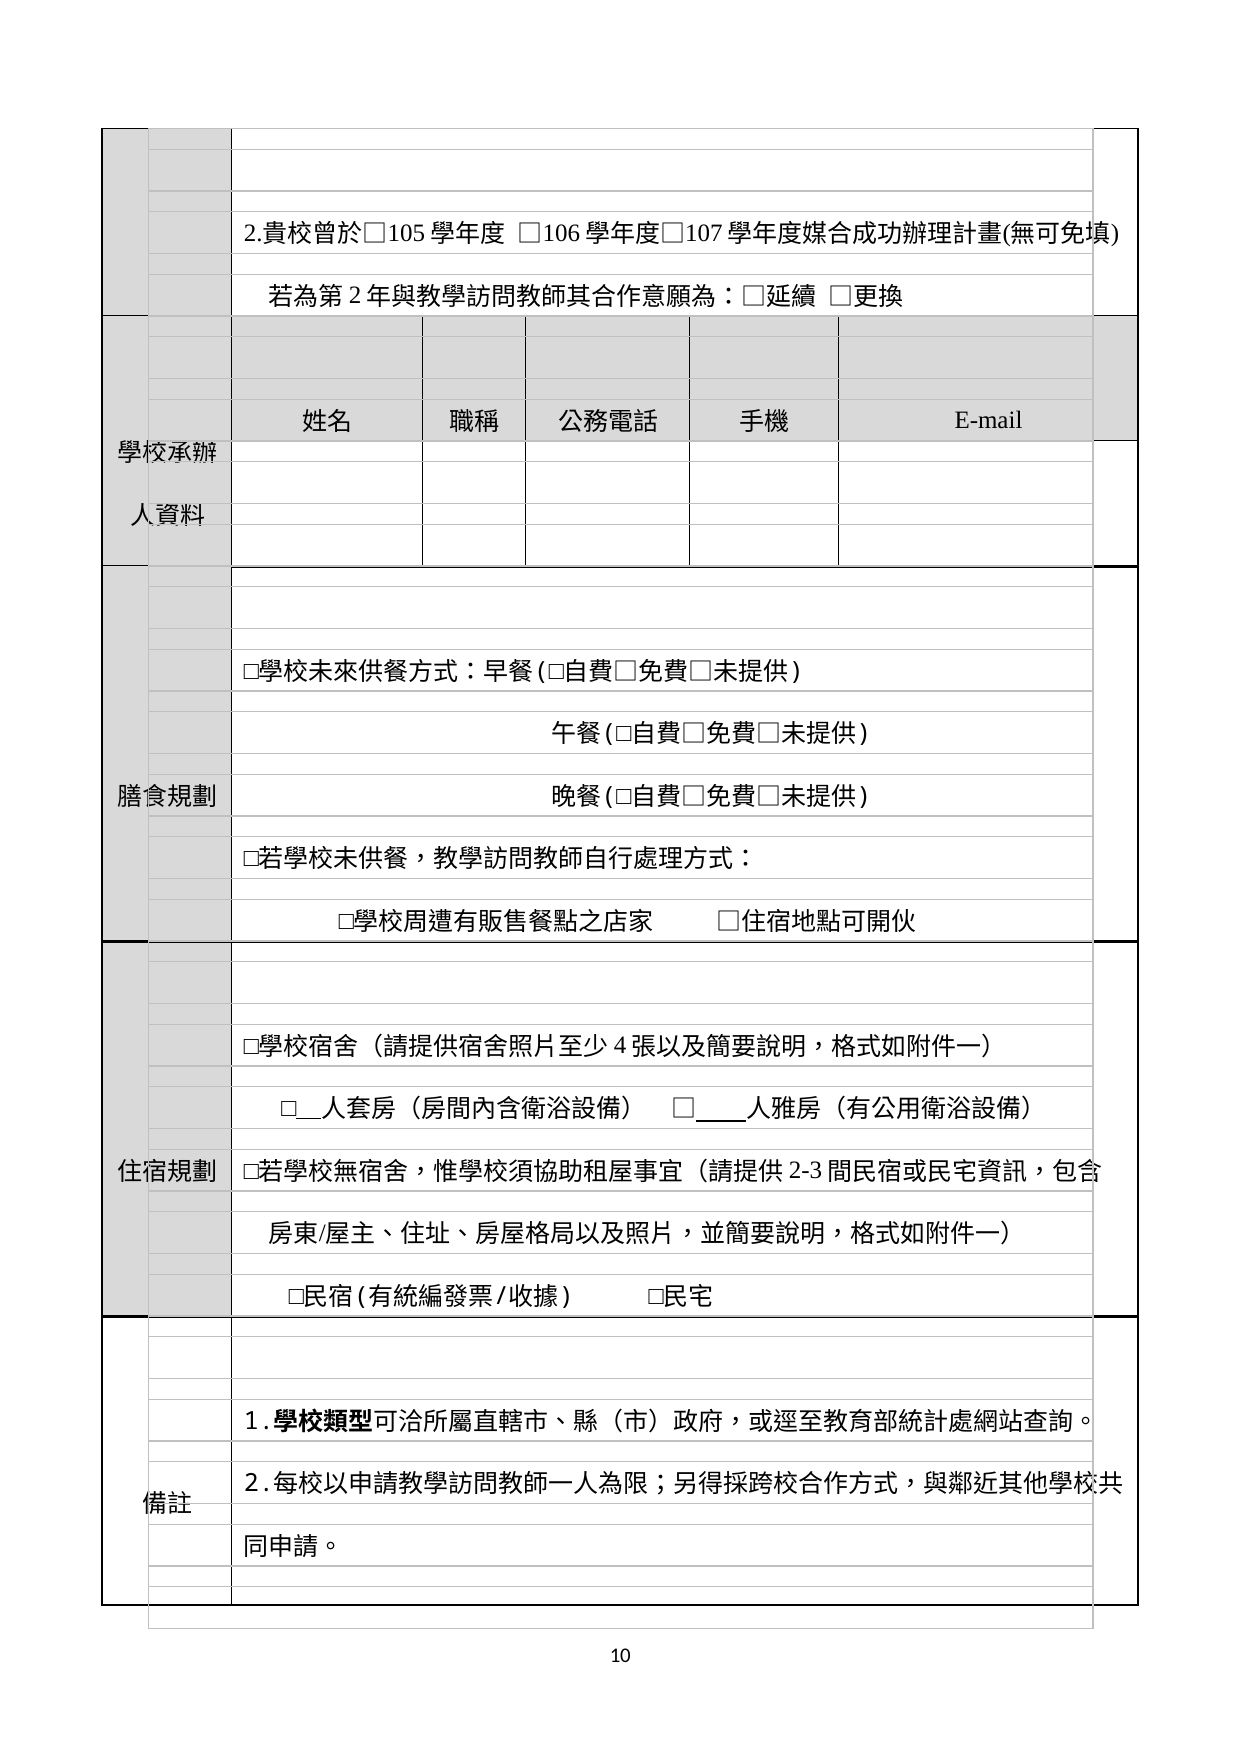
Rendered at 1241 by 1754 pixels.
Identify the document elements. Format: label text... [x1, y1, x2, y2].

table_cell 學校未來供餐方式：早餐(□自費□免費□未提供) 午餐(□自費□免費□未提供) 晚餐(□自費□免費□未提供) 若學校未供餐，教學訪問教師自行處理方式： □學校周遭有販售餐點之店家 □住宿地點可開伙 [232, 754, 1092, 774]
table_cell □學校宿舍（請提供宿舍照片至少4張以及簡要說明，格式如附件一） □ 人套房（房間內含衛浴設備） □ 人雅房（有公用衛浴設備） □若學校無宿舍，惟學校須協助租屋事宜（請提供2-3間民宿或民宅資訊，包含房東/屋主、住址、房屋格局以及照片，並簡要說明，格式如附件一） □民宿(有統編發票/收據) □民宅 [232, 1129, 1092, 1149]
table_cell 學校承辦人資料 [187, 504, 199, 519]
table_cell 學校未來供餐方式：早餐(□自費□免費□未提供) 午餐(□自費□免費□未提供) 晚餐(□自費□免費□未提供) 若學校未供餐，教學訪問教師自行處理方式： □學校周遭有販售餐點之店家 □住宿地點可開伙 [232, 587, 1092, 628]
table_cell ※每一所受訪學校最多申請教學訪問教師到校服務2年。 1.貴校曾於 學年度提出申請 2.貴校曾於□105學年度 □106學年度□107學年度媒合成功辦理計畫(無可免填) 若為第2年與教學訪問教師其合作意願為：□延續 □更換 [232, 275, 1092, 315]
table_cell [839, 317, 1092, 336]
table_cell 膳食規劃 [149, 629, 231, 649]
table_cell □學校宿舍（請提供宿舍照片至少4張以及簡要說明，格式如附件一） □ 人套房（房間內含衛浴設備） □ 人雅房（有公用衛浴設備） □若學校無宿舍，惟學校須協助租屋事宜（請提供2-3間民宿或民宅資訊，包含房東/屋主、住址、房屋格局以及照片，並簡要說明，格式如附件一） □民宿(有統編發票/收據) □民宅 [232, 1192, 1092, 1211]
table_cell [690, 379, 838, 399]
table_cell 1.學校類型可洽所屬直轄市、縣（市）政府，或逕至教育部統計處網站查詢。 2.每校以申請教學訪問教師一人為限；另得採跨校合作方式，與鄰近其他學校共同申請。 3.已與教學訪問教師合作一年之受訪學校，申請第二年同一位教師接續合作，其合作模式應為跨校共聘，非全時在校的合作。 4.本表經學校核章後，併同相關表件逕報所屬直轄市、縣（市）政府，由所屬直轄市、縣（市）政府函報本署擇定之計畫團隊申請。 [232, 1318, 1092, 1336]
table_cell 膳食規劃 [149, 587, 231, 628]
table_cell [526, 504, 689, 524]
table_cell □學校宿舍（請提供宿舍照片至少4張以及簡要說明，格式如附件一） □ 人套房（房間內含衛浴設備） □ 人雅房（有公用衛浴設備） □若學校無宿舍，惟學校須協助租屋事宜（請提供2-3間民宿或民宅資訊，包含房東/屋主、住址、房屋格局以及照片，並簡要說明，格式如附件一） □民宿(有統編發票/收據) □民宅 [232, 1150, 1092, 1190]
table_cell 公務電話 [526, 400, 689, 440]
table_cell [232, 462, 422, 503]
table_cell 申辦情形 [149, 129, 231, 149]
table_cell 申辦情形 [149, 212, 231, 253]
table_cell [232, 504, 422, 524]
table_cell [1094, 441, 1137, 565]
table_cell 1.學校類型可洽所屬直轄市、縣（市）政府，或逕至教育部統計處網站查詢。 2.每校以申請教學訪問教師一人為限；另得採跨校合作方式，與鄰近其他學校共同申請。 3.已與教學訪問教師合作一年之受訪學校，申請第二年同一位教師接續合作，其合作模式應為跨校共聘，非全時在校的合作。 4.本表經學校核章後，併同相關表件逕報所屬直轄市、縣（市）政府，由所屬直轄市、縣（市）政府函報本署擇定之計畫團隊申請。 [232, 1442, 1092, 1461]
table_cell [839, 379, 1092, 399]
table_cell [232, 442, 422, 461]
table_cell [690, 337, 838, 378]
table_cell 住宿規劃 [149, 1275, 231, 1315]
table_cell [232, 337, 422, 378]
table_cell [839, 462, 1092, 503]
table_cell 備註 [103, 1318, 148, 1604]
table_cell 膳食規劃 [149, 879, 231, 899]
table_cell 學校承辦人資料 [204, 442, 214, 461]
table_cell 備註 [149, 1442, 231, 1461]
table_cell □學校宿舍（請提供宿舍照片至少4張以及簡要說明，格式如附件一） □ 人套房（房間內含衛浴設備） □ 人雅房（有公用衛浴設備） □若學校無宿舍，惟學校須協助租屋事宜（請提供2-3間民宿或民宅資訊，包含房東/屋主、住址、房屋格局以及照片，並簡要說明，格式如附件一） □民宿(有統編發票/收據) □民宅 [232, 1254, 1092, 1274]
table_cell 學校未來供餐方式：早餐(□自費□免費□未提供) 午餐(□自費□免費□未提供) 晚餐(□自費□免費□未提供) 若學校未供餐，教學訪問教師自行處理方式： □學校周遭有販售餐點之店家 □住宿地點可開伙 [1094, 568, 1137, 940]
table_cell 姓名 [232, 400, 422, 440]
table_cell ※每一所受訪學校最多申請教學訪問教師到校服務2年。 1.貴校曾於 學年度提出申請 2.貴校曾於□105學年度 □106學年度□107學年度媒合成功辦理計畫(無可免填) 若為第2年與教學訪問教師其合作意願為：□延續 □更換 [232, 192, 1092, 211]
table_cell 學校承辦人資料 [201, 504, 231, 524]
table_cell [839, 337, 1092, 378]
table_cell □學校宿舍（請提供宿舍照片至少4張以及簡要說明，格式如附件一） □ 人套房（房間內含衛浴設備） □ 人雅房（有公用衛浴設備） □若學校無宿舍，惟學校須協助租屋事宜（請提供2-3間民宿或民宅資訊，包含房東/屋主、住址、房屋格局以及照片，並簡要說明，格式如附件一） □民宿(有統編發票/收據) □民宅 [232, 1212, 1092, 1253]
table_cell 備註 [149, 1318, 231, 1336]
table_cell 住宿規劃 [149, 1087, 231, 1128]
table_cell 學校未來供餐方式：早餐(□自費□免費□未提供) 午餐(□自費□免費□未提供) 晚餐(□自費□免費□未提供) 若學校未供餐，教學訪問教師自行處理方式： □學校周遭有販售餐點之店家 □住宿地點可開伙 [232, 650, 1092, 690]
table_cell 備註 [149, 1504, 231, 1524]
table_cell 備註 [149, 1379, 231, 1399]
table_cell [423, 337, 525, 378]
table_cell □學校宿舍（請提供宿舍照片至少4張以及簡要說明，格式如附件一） □ 人套房（房間內含衛浴設備） □ 人雅房（有公用衛浴設備） □若學校無宿舍，惟學校須協助租屋事宜（請提供2-3間民宿或民宅資訊，包含房東/屋主、住址、房屋格局以及照片，並簡要說明，格式如附件一） □民宿(有統編發票/收據) □民宅 [232, 943, 1092, 961]
table_cell □學校宿舍（請提供宿舍照片至少4張以及簡要說明，格式如附件一） □ 人套房（房間內含衛浴設備） □ 人雅房（有公用衛浴設備） □若學校無宿舍，惟學校須協助租屋事宜（請提供2-3間民宿或民宅資訊，包含房東/屋主、住址、房屋格局以及照片，並簡要說明，格式如附件一） □民宿(有統編發票/收據) □民宅 [232, 1087, 1092, 1128]
table_cell 住宿規劃 [149, 943, 231, 961]
table_cell 住宿規劃 [149, 1025, 231, 1065]
table_cell 申辦情形 [149, 150, 231, 190]
table_cell [423, 462, 525, 503]
table_cell 學校承辦人資料 [149, 400, 231, 440]
table_cell 學校承辦人資料 [149, 442, 183, 461]
table_cell □學校宿舍（請提供宿舍照片至少4張以及簡要說明，格式如附件一） □ 人套房（房間內含衛浴設備） □ 人雅房（有公用衛浴設備） □若學校無宿舍，惟學校須協助租屋事宜（請提供2-3間民宿或民宅資訊，包含房東/屋主、住址、房屋格局以及照片，並簡要說明，格式如附件一） □民宿(有統編發票/收據) □民宅 [232, 1067, 1092, 1086]
table_cell 1.學校類型可洽所屬直轄市、縣（市）政府，或逕至教育部統計處網站查詢。 2.每校以申請教學訪問教師一人為限；另得採跨校合作方式，與鄰近其他學校共同申請。 3.已與教學訪問教師合作一年之受訪學校，申請第二年同一位教師接續合作，其合作模式應為跨校共聘，非全時在校的合作。 4.本表經學校核章後，併同相關表件逕報所屬直轄市、縣（市）政府，由所屬直轄市、縣（市）政府函報本署擇定之計畫團隊申請。 [232, 1525, 1092, 1565]
table_cell 學校承辦人資料 [213, 442, 231, 461]
table_cell 學校未來供餐方式：早餐(□自費□免費□未提供) 午餐(□自費□免費□未提供) 晚餐(□自費□免費□未提供) 若學校未供餐，教學訪問教師自行處理方式： □學校周遭有販售餐點之店家 □住宿地點可開伙 [232, 568, 1092, 586]
table_cell [526, 525, 689, 565]
table_cell [232, 379, 422, 399]
table_cell 膳食規劃 [103, 566, 148, 940]
table_cell □學校宿舍（請提供宿舍照片至少4張以及簡要說明，格式如附件一） □ 人套房（房間內含衛浴設備） □ 人雅房（有公用衛浴設備） □若學校無宿舍，惟學校須協助租屋事宜（請提供2-3間民宿或民宅資訊，包含房東/屋主、住址、房屋格局以及照片，並簡要說明，格式如附件一） □民宿(有統編發票/收據) □民宅 [232, 962, 1092, 1003]
table_cell [690, 462, 838, 503]
table_cell 1.學校類型可洽所屬直轄市、縣（市）政府，或逕至教育部統計處網站查詢。 2.每校以申請教學訪問教師一人為限；另得採跨校合作方式，與鄰近其他學校共同申請。 3.已與教學訪問教師合作一年之受訪學校，申請第二年同一位教師接續合作，其合作模式應為跨校共聘，非全時在校的合作。 4.本表經學校核章後，併同相關表件逕報所屬直轄市、縣（市）政府，由所屬直轄市、縣（市）政府函報本署擇定之計畫團隊申請。 [232, 1379, 1092, 1399]
table_cell 學校承辦人資料 [149, 379, 231, 399]
table_cell □學校宿舍（請提供宿舍照片至少4張以及簡要說明，格式如附件一） □ 人套房（房間內含衛浴設備） □ 人雅房（有公用衛浴設備） □若學校無宿舍，惟學校須協助租屋事宜（請提供2-3間民宿或民宅資訊，包含房東/屋主、住址、房屋格局以及照片，並簡要說明，格式如附件一） □民宿(有統編發票/收據) □民宅 [232, 1275, 1092, 1315]
table_cell 1.學校類型可洽所屬直轄市、縣（市）政府，或逕至教育部統計處網站查詢。 2.每校以申請教學訪問教師一人為限；另得採跨校合作方式，與鄰近其他學校共同申請。 3.已與教學訪問教師合作一年之受訪學校，申請第二年同一位教師接續合作，其合作模式應為跨校共聘，非全時在校的合作。 4.本表經學校核章後，併同相關表件逕報所屬直轄市、縣（市）政府，由所屬直轄市、縣（市）政府函報本署擇定之計畫團隊申請。 [232, 1567, 1092, 1586]
table_cell 學校承辦人資料 [149, 525, 231, 565]
table_cell [526, 317, 689, 336]
table_cell 學校承辦人資料 [149, 317, 231, 336]
table_cell [526, 379, 689, 399]
table_cell 膳食規劃 [149, 775, 231, 815]
table_cell 申辦情形 [103, 129, 148, 315]
table_cell [690, 525, 838, 565]
table_cell 1.學校類型可洽所屬直轄市、縣（市）政府，或逕至教育部統計處網站查詢。 2.每校以申請教學訪問教師一人為限；另得採跨校合作方式，與鄰近其他學校共同申請。 3.已與教學訪問教師合作一年之受訪學校，申請第二年同一位教師接續合作，其合作模式應為跨校共聘，非全時在校的合作。 4.本表經學校核章後，併同相關表件逕報所屬直轄市、縣（市）政府，由所屬直轄市、縣（市）政府函報本署擇定之計畫團隊申請。 [232, 1504, 1092, 1524]
table_cell 膳食規劃 [149, 712, 231, 753]
table_cell 住宿規劃 [149, 962, 231, 1003]
table_cell [423, 525, 525, 565]
table_cell 1.學校類型可洽所屬直轄市、縣（市）政府，或逕至教育部統計處網站查詢。 2.每校以申請教學訪問教師一人為限；另得採跨校合作方式，與鄰近其他學校共同申請。 3.已與教學訪問教師合作一年之受訪學校，申請第二年同一位教師接續合作，其合作模式應為跨校共聘，非全時在校的合作。 4.本表經學校核章後，併同相關表件逕報所屬直轄市、縣（市）政府，由所屬直轄市、縣（市）政府函報本署擇定之計畫團隊申請。 [232, 1587, 1092, 1604]
table_cell 1.學校類型可洽所屬直轄市、縣（市）政府，或逕至教育部統計處網站查詢。 2.每校以申請教學訪問教師一人為限；另得採跨校合作方式，與鄰近其他學校共同申請。 3.已與教學訪問教師合作一年之受訪學校，申請第二年同一位教師接續合作，其合作模式應為跨校共聘，非全時在校的合作。 4.本表經學校核章後，併同相關表件逕報所屬直轄市、縣（市）政府，由所屬直轄市、縣（市）政府函報本署擇定之計畫團隊申請。 [232, 1400, 1092, 1440]
table_cell E-mail [839, 400, 1092, 440]
table_cell 學校承辦人資料 [181, 442, 198, 461]
table_cell [839, 525, 1092, 565]
table_cell 備註 [149, 1400, 231, 1440]
table_cell 學校未來供餐方式：早餐(□自費□免費□未提供) 午餐(□自費□免費□未提供) 晚餐(□自費□免費□未提供) 若學校未供餐，教學訪問教師自行處理方式： □學校周遭有販售餐點之店家 □住宿地點可開伙 [232, 712, 1092, 753]
table_cell 住宿規劃 [149, 1004, 231, 1024]
table_cell 膳食規劃 [149, 754, 231, 774]
table_cell 學校承辦人資料 [165, 504, 185, 524]
table_cell ※每一所受訪學校最多申請教學訪問教師到校服務2年。 1.貴校曾於 學年度提出申請 2.貴校曾於□105學年度 □106學年度□107學年度媒合成功辦理計畫(無可免填) 若為第2年與教學訪問教師其合作意願為：□延續 □更換 [1094, 129, 1137, 315]
table_cell 學校未來供餐方式：早餐(□自費□免費□未提供) 午餐(□自費□免費□未提供) 晚餐(□自費□免費□未提供) 若學校未供餐，教學訪問教師自行處理方式： □學校周遭有販售餐點之店家 □住宿地點可開伙 [232, 629, 1092, 649]
table_cell 學校未來供餐方式：早餐(□自費□免費□未提供) 午餐(□自費□免費□未提供) 晚餐(□自費□免費□未提供) 若學校未供餐，教學訪問教師自行處理方式： □學校周遭有販售餐點之店家 □住宿地點可開伙 [232, 775, 1092, 815]
table_cell 學校未來供餐方式：早餐(□自費□免費□未提供) 午餐(□自費□免費□未提供) 晚餐(□自費□免費□未提供) 若學校未供餐，教學訪問教師自行處理方式： □學校周遭有販售餐點之店家 □住宿地點可開伙 [232, 879, 1092, 899]
table_cell [690, 442, 838, 461]
table_cell [1094, 316, 1137, 440]
table_cell 住宿規劃 [149, 1129, 231, 1149]
table_cell ※每一所受訪學校最多申請教學訪問教師到校服務2年。 1.貴校曾於 學年度提出申請 2.貴校曾於□105學年度 □106學年度□107學年度媒合成功辦理計畫(無可免填) 若為第2年與教學訪問教師其合作意願為：□延續 □更換 [232, 129, 1092, 149]
table_cell ※每一所受訪學校最多申請教學訪問教師到校服務2年。 1.貴校曾於 學年度提出申請 2.貴校曾於□105學年度 □106學年度□107學年度媒合成功辦理計畫(無可免填) 若為第2年與教學訪問教師其合作意願為：□延續 □更換 [232, 254, 1092, 274]
table_cell □學校宿舍（請提供宿舍照片至少4張以及簡要說明，格式如附件一） □ 人套房（房間內含衛浴設備） □ 人雅房（有公用衛浴設備） □若學校無宿舍，惟學校須協助租屋事宜（請提供2-3間民宿或民宅資訊，包含房東/屋主、住址、房屋格局以及照片，並簡要說明，格式如附件一） □民宿(有統編發票/收據) □民宅 [1094, 943, 1137, 1315]
table_cell [526, 442, 689, 461]
table_cell 職稱 [423, 400, 525, 440]
table_cell 學校承辦人資料 [149, 337, 231, 378]
table_cell 備註 [149, 1567, 231, 1586]
table_cell [839, 442, 1092, 461]
table_cell 膳食規劃 [149, 900, 231, 940]
table_cell 住宿規劃 [149, 1067, 231, 1086]
table_cell [423, 317, 525, 336]
table_cell [423, 504, 525, 524]
table_cell 備註 [149, 1525, 231, 1565]
table_cell 手機 [690, 400, 838, 440]
table_cell 住宿規劃 [149, 1192, 231, 1211]
table_cell 申辦情形 [149, 192, 231, 211]
table_cell 住宿規劃 [149, 1254, 231, 1274]
table_cell 申辦情形 [149, 275, 231, 315]
table_cell ※每一所受訪學校最多申請教學訪問教師到校服務2年。 1.貴校曾於 學年度提出申請 2.貴校曾於□105學年度 □106學年度□107學年度媒合成功辦理計畫(無可免填) 若為第2年與教學訪問教師其合作意願為：□延續 □更換 [232, 150, 1092, 190]
table_cell [232, 317, 422, 336]
table_cell 備註 [149, 1587, 231, 1604]
table_cell 備註 [149, 1337, 231, 1378]
table_cell 膳食規劃 [149, 817, 231, 836]
table_cell [232, 525, 422, 565]
table_cell 學校承辦人資料 [149, 504, 170, 524]
table_cell 1.學校類型可洽所屬直轄市、縣（市）政府，或逕至教育部統計處網站查詢。 2.每校以申請教學訪問教師一人為限；另得採跨校合作方式，與鄰近其他學校共同申請。 3.已與教學訪問教師合作一年之受訪學校，申請第二年同一位教師接續合作，其合作模式應為跨校共聘，非全時在校的合作。 4.本表經學校核章後，併同相關表件逕報所屬直轄市、縣（市）政府，由所屬直轄市、縣（市）政府函報本署擇定之計畫團隊申請。 [232, 1337, 1092, 1378]
table_cell ※每一所受訪學校最多申請教學訪問教師到校服務2年。 1.貴校曾於 學年度提出申請 2.貴校曾於□105學年度 □106學年度□107學年度媒合成功辦理計畫(無可免填) 若為第2年與教學訪問教師其合作意願為：□延續 □更換 [232, 212, 1092, 253]
table_cell 膳食規劃 [149, 837, 231, 878]
table_cell 學校未來供餐方式：早餐(□自費□免費□未提供) 午餐(□自費□免費□未提供) 晚餐(□自費□免費□未提供) 若學校未供餐，教學訪問教師自行處理方式： □學校周遭有販售餐點之店家 □住宿地點可開伙 [232, 692, 1092, 711]
table_cell 膳食規劃 [149, 650, 231, 690]
table_cell 住宿規劃 [149, 1212, 231, 1253]
table_cell 膳食規劃 [149, 692, 231, 711]
table_cell 學校未來供餐方式：早餐(□自費□免費□未提供) 午餐(□自費□免費□未提供) 晚餐(□自費□免費□未提供) 若學校未供餐，教學訪問教師自行處理方式： □學校周遭有販售餐點之店家 □住宿地點可開伙 [232, 837, 1092, 878]
table_cell 備註 [149, 1462, 231, 1503]
table_cell [526, 462, 689, 503]
table_cell 學校未來供餐方式：早餐(□自費□免費□未提供) 午餐(□自費□免費□未提供) 晚餐(□自費□免費□未提供) 若學校未供餐，教學訪問教師自行處理方式： □學校周遭有販售餐點之店家 □住宿地點可開伙 [232, 817, 1092, 836]
table_cell [423, 379, 525, 399]
table_cell 1.學校類型可洽所屬直轄市、縣（市）政府，或逕至教育部統計處網站查詢。 2.每校以申請教學訪問教師一人為限；另得採跨校合作方式，與鄰近其他學校共同申請。 3.已與教學訪問教師合作一年之受訪學校，申請第二年同一位教師接續合作，其合作模式應為跨校共聘，非全時在校的合作。 4.本表經學校核章後，併同相關表件逕報所屬直轄市、縣（市）政府，由所屬直轄市、縣（市）政府函報本署擇定之計畫團隊申請。 [1094, 1318, 1137, 1604]
table_cell 學校承辦人資料 [103, 316, 148, 565]
table_cell □學校宿舍（請提供宿舍照片至少4張以及簡要說明，格式如附件一） □ 人套房（房間內含衛浴設備） □ 人雅房（有公用衛浴設備） □若學校無宿舍，惟學校須協助租屋事宜（請提供2-3間民宿或民宅資訊，包含房東/屋主、住址、房屋格局以及照片，並簡要說明，格式如附件一） □民宿(有統編發票/收據) □民宅 [232, 1025, 1092, 1065]
table_cell [423, 442, 525, 461]
table_cell [526, 337, 689, 378]
table_cell 學校承辦人資料 [149, 462, 231, 503]
table_cell [690, 504, 838, 524]
table_cell [839, 504, 1092, 524]
table_cell 住宿規劃 [149, 1150, 231, 1190]
table_cell □學校宿舍（請提供宿舍照片至少4張以及簡要說明，格式如附件一） □ 人套房（房間內含衛浴設備） □ 人雅房（有公用衛浴設備） □若學校無宿舍，惟學校須協助租屋事宜（請提供2-3間民宿或民宅資訊，包含房東/屋主、住址、房屋格局以及照片，並簡要說明，格式如附件一） □民宿(有統編發票/收據) □民宅 [232, 1004, 1092, 1024]
table_cell 膳食規劃 [149, 567, 231, 586]
table_cell 1.學校類型可洽所屬直轄市、縣（市）政府，或逕至教育部統計處網站查詢。 2.每校以申請教學訪問教師一人為限；另得採跨校合作方式，與鄰近其他學校共同申請。 3.已與教學訪問教師合作一年之受訪學校，申請第二年同一位教師接續合作，其合作模式應為跨校共聘，非全時在校的合作。 4.本表經學校核章後，併同相關表件逕報所屬直轄市、縣（市）政府，由所屬直轄市、縣（市）政府函報本署擇定之計畫團隊申請。 [232, 1462, 1092, 1503]
table_cell 學校未來供餐方式：早餐(□自費□免費□未提供) 午餐(□自費□免費□未提供) 晚餐(□自費□免費□未提供) 若學校未供餐，教學訪問教師自行處理方式： □學校周遭有販售餐點之店家 □住宿地點可開伙 [232, 900, 1092, 940]
table_cell 申辦情形 [149, 254, 231, 274]
table_cell 住宿規劃 [103, 943, 148, 1315]
table_cell [690, 317, 838, 336]
